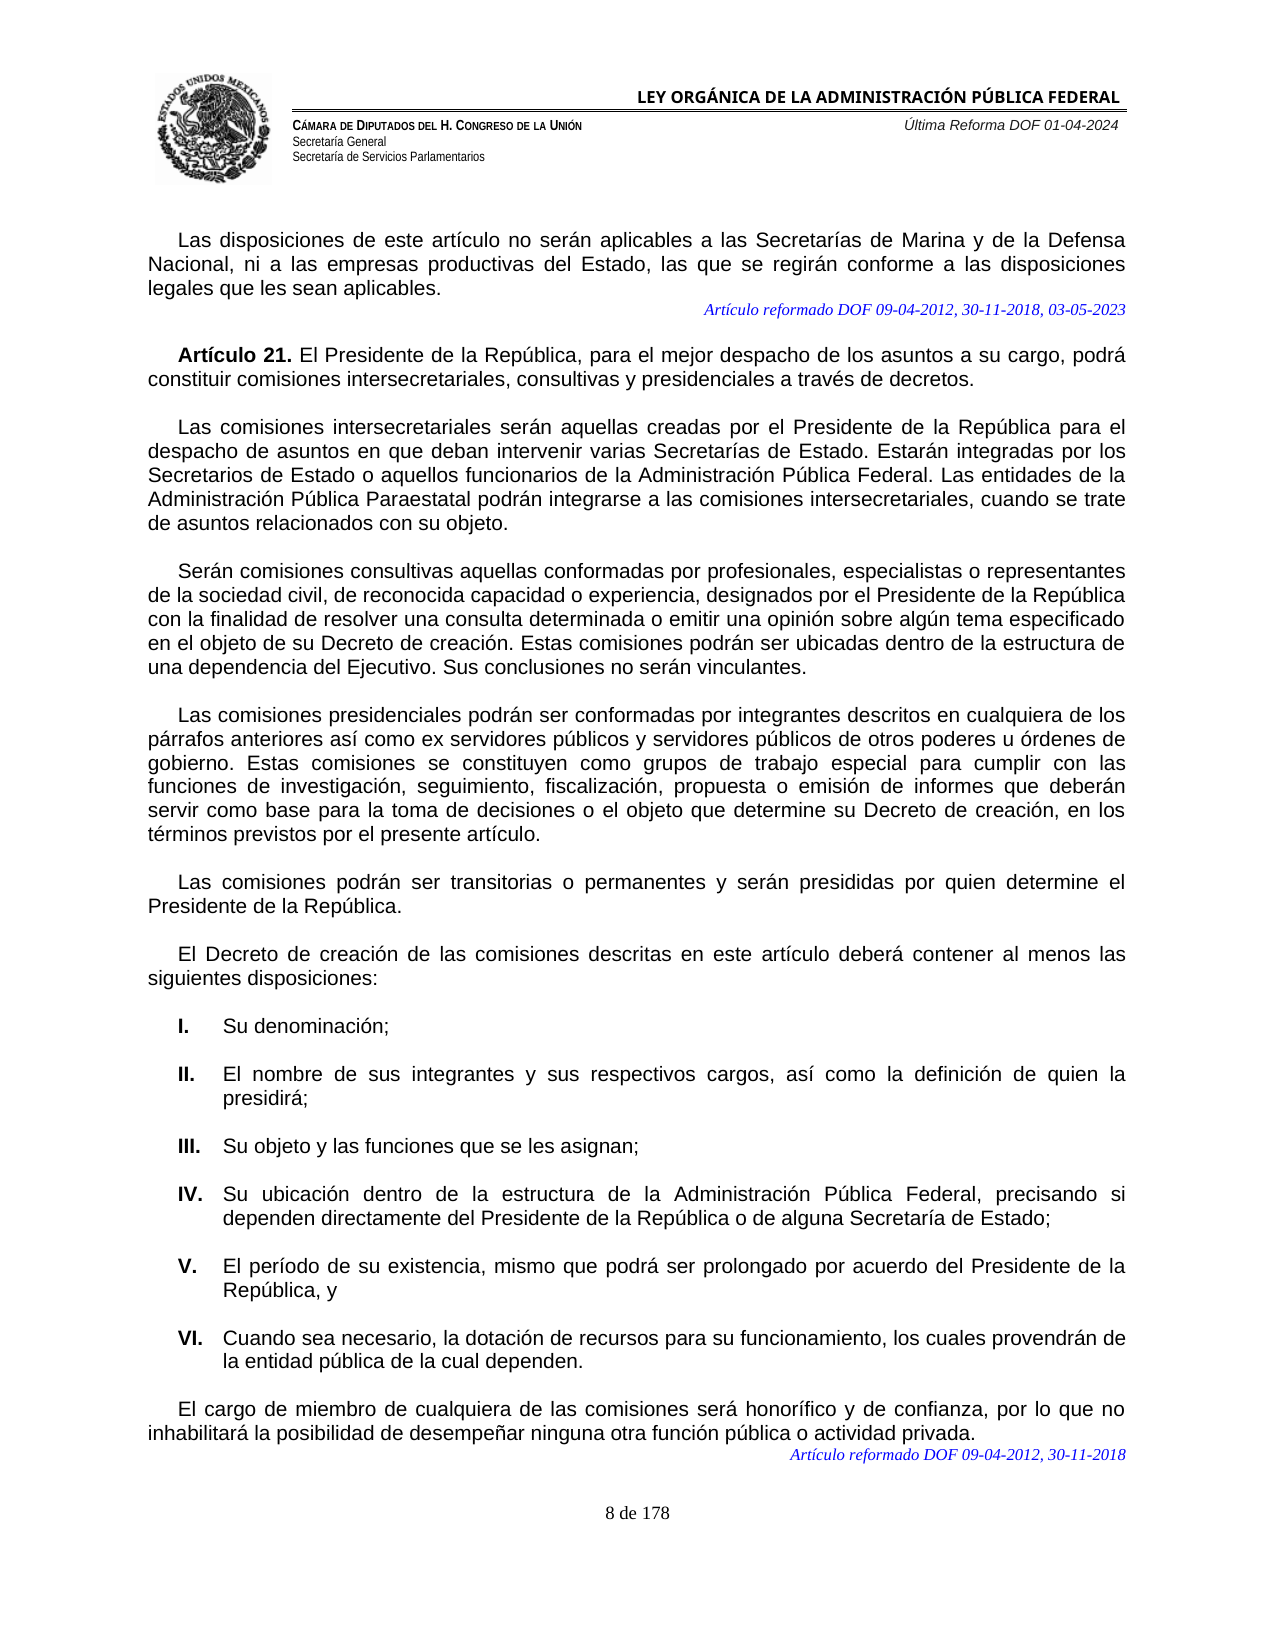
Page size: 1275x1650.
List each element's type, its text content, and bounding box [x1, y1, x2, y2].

text Artículo reformado DOF 09-04-2012, 30-11-2018, 03-05-2023 [148, 300, 1127, 319]
text El Decreto de creación de las comisiones descritas en este artículo deberá contener al menos las siguientes disposiciones: [148, 942, 1127, 990]
text Las comisiones podrán ser transitorias o permanentes y serán presididas por quien determine el Presidente de la República. [148, 870, 1127, 918]
text Serán comisiones consultivas aquellas conformadas por profesionales, especialistas o representantes de la sociedad civil, de reconocida capacidad o experiencia, designados por el Presidente de la República con la finalidad de resolver una consulta determinada o emitir una opinión sobre algún tema especificado en el objeto de su Decreto de creación. Estas comisiones podrán ser ubicadas dentro de la estructura de una dependencia del Ejecutivo. Sus conclusiones no serán vinculantes. [148, 559, 1127, 678]
text Las comisiones intersecretariales serán aquellas creadas por el Presidente de la República para el despacho de asuntos en que deban intervenir varias Secretarías de Estado. Estarán integradas por los Secretarios de Estado o aquellos funcionarios de la Administración Pública Federal. Las entidades de la Administración Pública Paraestatal podrán integrarse a las comisiones intersecretariales, cuando se trate de asuntos relacionados con su objeto. [148, 415, 1127, 535]
text V. El período de su existencia, mismo que podrá ser prolongado por acuerdo del Presidente de la República, y [178, 1253, 1127, 1301]
text VI. Cuando sea necesario, la dotación de recursos para su funcionamiento, los cuales provendrán de la entidad pública de la cual dependen. [178, 1325, 1127, 1373]
text Las disposiciones de este artículo no serán aplicables a las Secretarías de Marina y de la Defensa Nacional, ni a las empresas productivas del Estado, las que se regirán conforme a las disposiciones legales que les sean aplicables. [148, 228, 1127, 300]
text Artículo reformado DOF 09-04-2012, 30-11-2018 [148, 1445, 1127, 1464]
text II. El nombre de sus integrantes y sus respectivos cargos, así como la definición de quien la presidirá; [178, 1062, 1127, 1110]
text El cargo de miembro de cualquiera de las comisiones será honorífico y de confianza, por lo que no inhabilitará la posibilidad de desempeñar ninguna otra función pública o actividad privada. [148, 1397, 1127, 1445]
text Las comisiones presidenciales podrán ser conformadas por integrantes descritos en cualquiera de los párrafos anteriores así como ex servidores públicos y servidores públicos de otros poderes u órdenes de gobierno. Estas comisiones se constituyen como grupos de trabajo especial para cumplir con las funciones de investigación, seguimiento, fiscalización, propuesta o emisión de informes que deberán servir como base para la toma de decisiones o el objeto que determine su Decreto de creación, en los términos previstos por el presente artículo. [148, 702, 1127, 846]
text IV. Su ubicación dentro de la estructura de la Administración Pública Federal, precisando si dependen directamente del Presidente de la República o de alguna Secretaría de Estado; [178, 1182, 1127, 1229]
text I. Su denominación; [178, 1014, 1127, 1038]
text III. Su objeto y las funciones que se les asignan; [178, 1134, 1127, 1158]
text Artículo 21. El Presidente de la República, para el mejor despacho de los asuntos a su cargo, podrá constituir comisiones intersecretariales, consultivas y presidenciales a través de decretos. [148, 343, 1127, 391]
